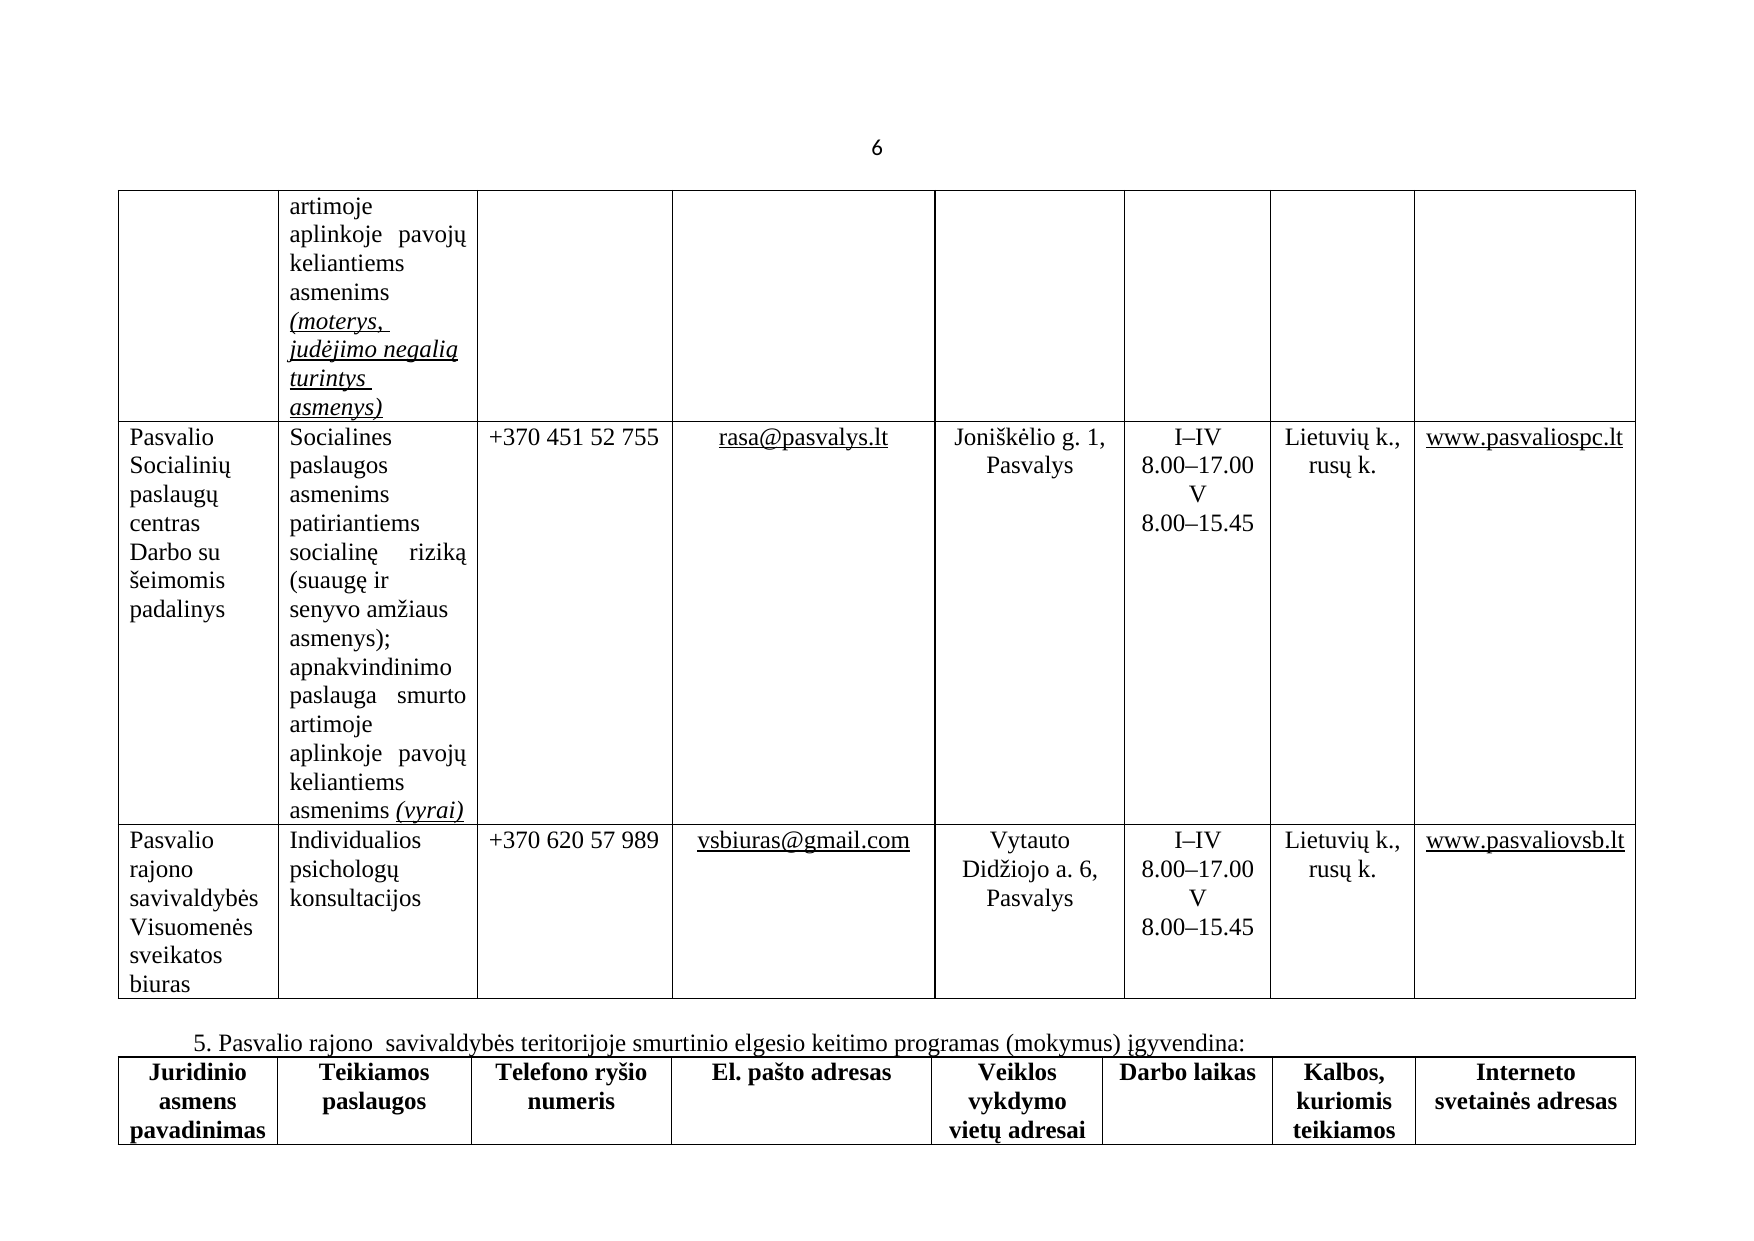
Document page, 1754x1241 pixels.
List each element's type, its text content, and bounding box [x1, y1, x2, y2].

table_cell [1271, 191, 1414, 421]
table_cell [1415, 191, 1635, 421]
table_cell Pasvalio rajono savivaldybės Visuomenės sveikatos biuras [119, 825, 278, 998]
table_cell I–IV 8.00–17.00 V 8.00–15.45 [1125, 422, 1270, 824]
table_cell [119, 191, 278, 421]
table_cell [1125, 191, 1270, 421]
table_cell Lietuvių k., rusų k. [1271, 825, 1414, 998]
table_header Kalbos, kuriomis teikiamos [1273, 1058, 1415, 1144]
table_cell Individualios psichologų konsultacijos [279, 825, 477, 998]
table_cell Socialines paslaugos asmenims patiriantiems socialinę riziką (suaugę ir senyvo amžiaus asmenys); apnakvindinimo paslauga smurto artimoje aplinkoje pavojų keliantiems asmenims (vyrai) [279, 422, 477, 824]
table_cell artimoje aplinkoje pavojų keliantiems asmenims (moterys, judėjimo negalią turintys asmenys) [279, 191, 477, 421]
table_cell [478, 191, 672, 421]
table_cell Joniškėlio g. 1, Pasvalys [936, 422, 1124, 824]
table_cell [936, 191, 1124, 421]
table_cell I–IV 8.00–17.00 V 8.00–15.45 [1125, 825, 1270, 998]
table_header Teikiamos paslaugos [278, 1058, 471, 1144]
table_cell +370 451 52 755 [478, 422, 672, 824]
table_cell vsbiuras@gmail.com [673, 825, 934, 998]
table_cell Pasvalio Socialinių paslaugų centras Darbo su šeimomis padalinys [119, 422, 278, 824]
table_header Interneto svetainės adresas [1416, 1058, 1635, 1144]
table_cell www.pasvaliospc.lt [1415, 422, 1635, 824]
table_cell +370 620 57 989 [478, 825, 672, 998]
table_header El. pašto adresas [672, 1058, 931, 1144]
table_header Juridinio asmens pavadinimas [119, 1058, 277, 1144]
table_cell rasa@pasvalys.lt [673, 422, 934, 824]
table_cell [673, 191, 934, 421]
table_cell Vytauto Didžiojo a. 6, Pasvalys [936, 825, 1124, 998]
table_header Telefono ryšio numeris [472, 1058, 671, 1144]
table_header Darbo laikas [1103, 1058, 1272, 1144]
table_header Veiklos vykdymo vietų adresai [932, 1058, 1102, 1144]
table_cell Lietuvių k., rusų k. [1271, 422, 1414, 824]
table_cell www.pasvaliovsb.lt [1415, 825, 1635, 998]
text 5. Pasvalio rajono savivaldybės teritorijoje smurtinio elgesio keitimo programas (mokymus) įgyvendina: [118, 1028, 1636, 1056]
